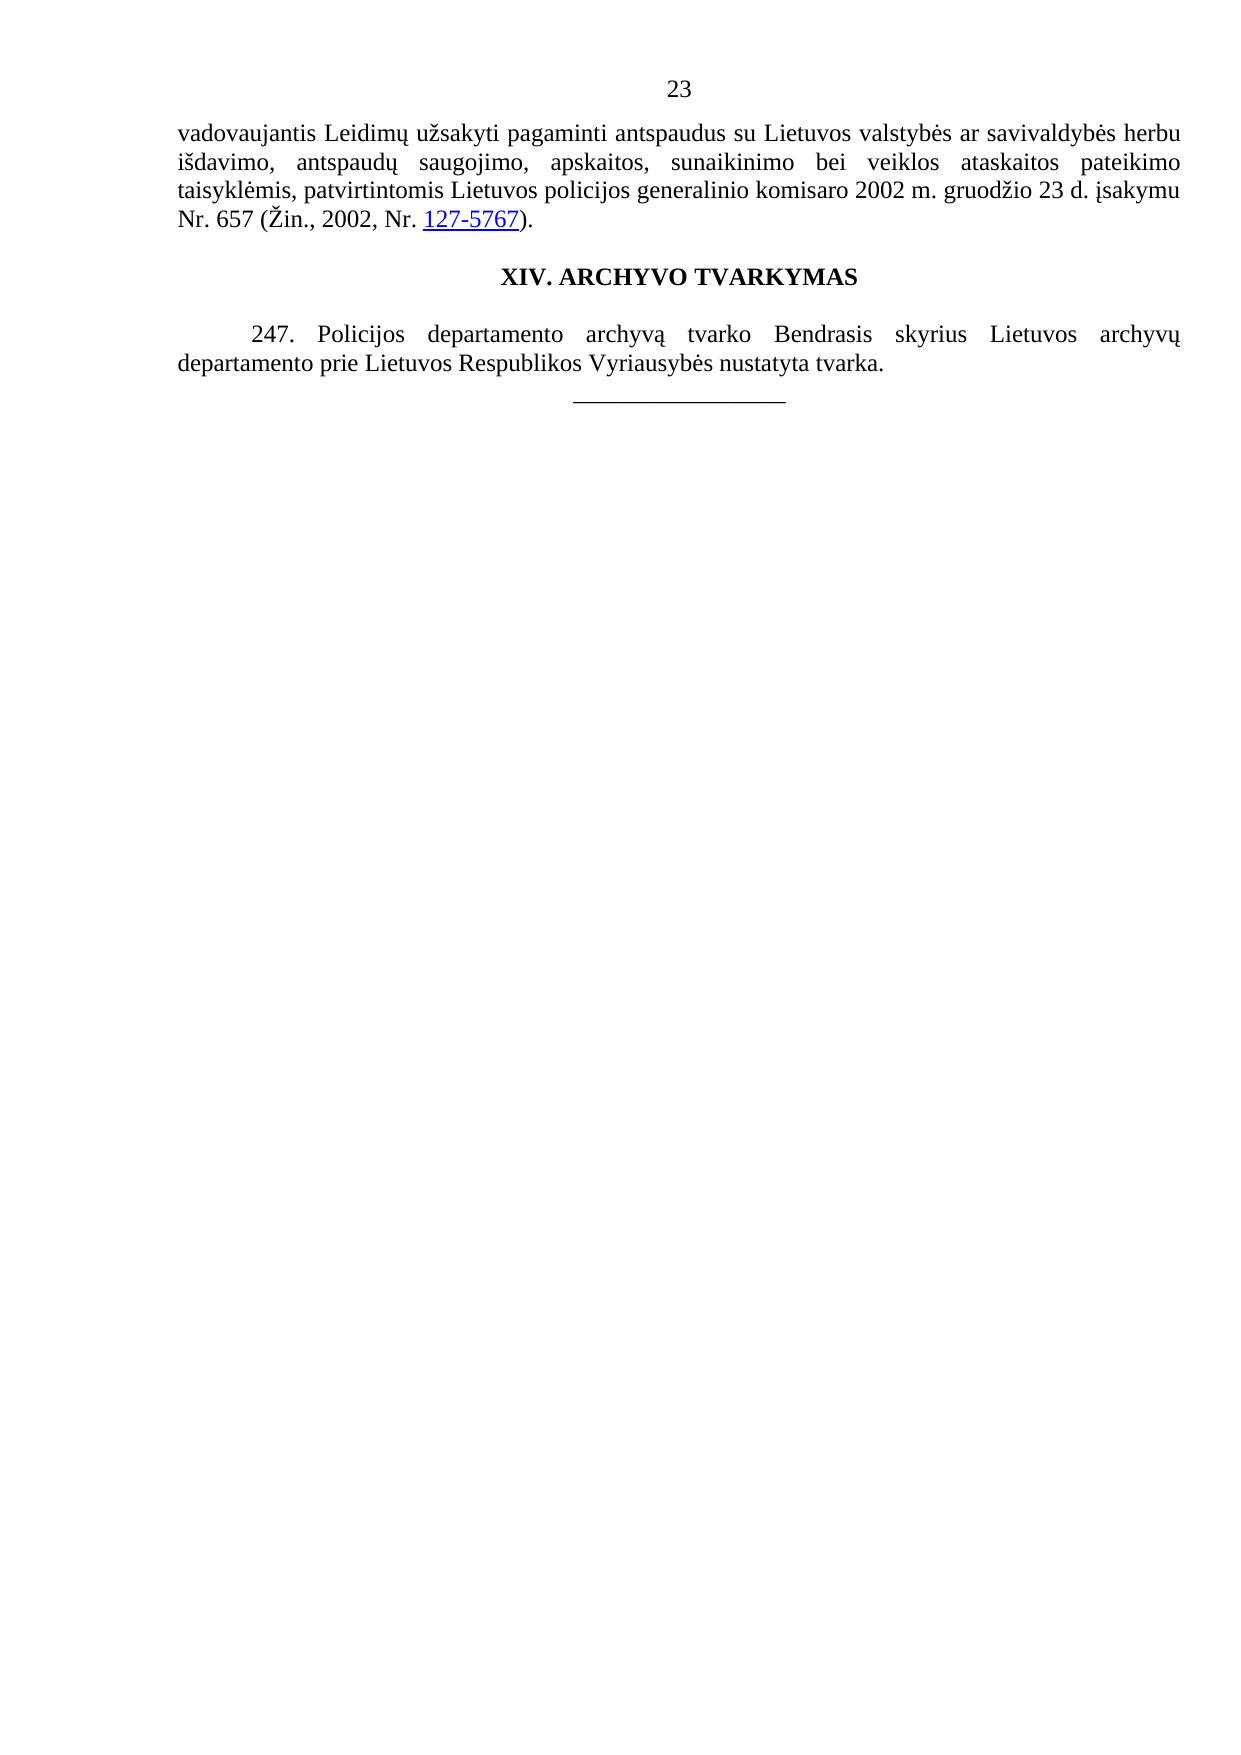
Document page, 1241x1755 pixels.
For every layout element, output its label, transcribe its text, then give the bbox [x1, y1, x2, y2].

text XIV. ARCHYVO TVARKYMAS [177, 262, 1181, 291]
text _________________ [177, 377, 1181, 406]
text 247. Policijos departamento archyvą tvarko Bendrasis skyrius Lietuvos archyvų departamento prie Lietuvos Respublikos Vyriausybės nustatyta tvarka. [177, 319, 1181, 377]
text vadovaujantis Leidimų užsakyti pagaminti antspaudus su Lietuvos valstybės ar savivaldybės herbu išdavimo, antspaudų saugojimo, apskaitos, sunaikinimo bei veiklos ataskaitos pateikimo taisyklėmis, patvirtintomis Lietuvos policijos generalinio komisaro 2002 m. gruodžio 23 d. įsakymu Nr. 657 (Žin., 2002, Nr. 127-5767). [177, 118, 1181, 233]
